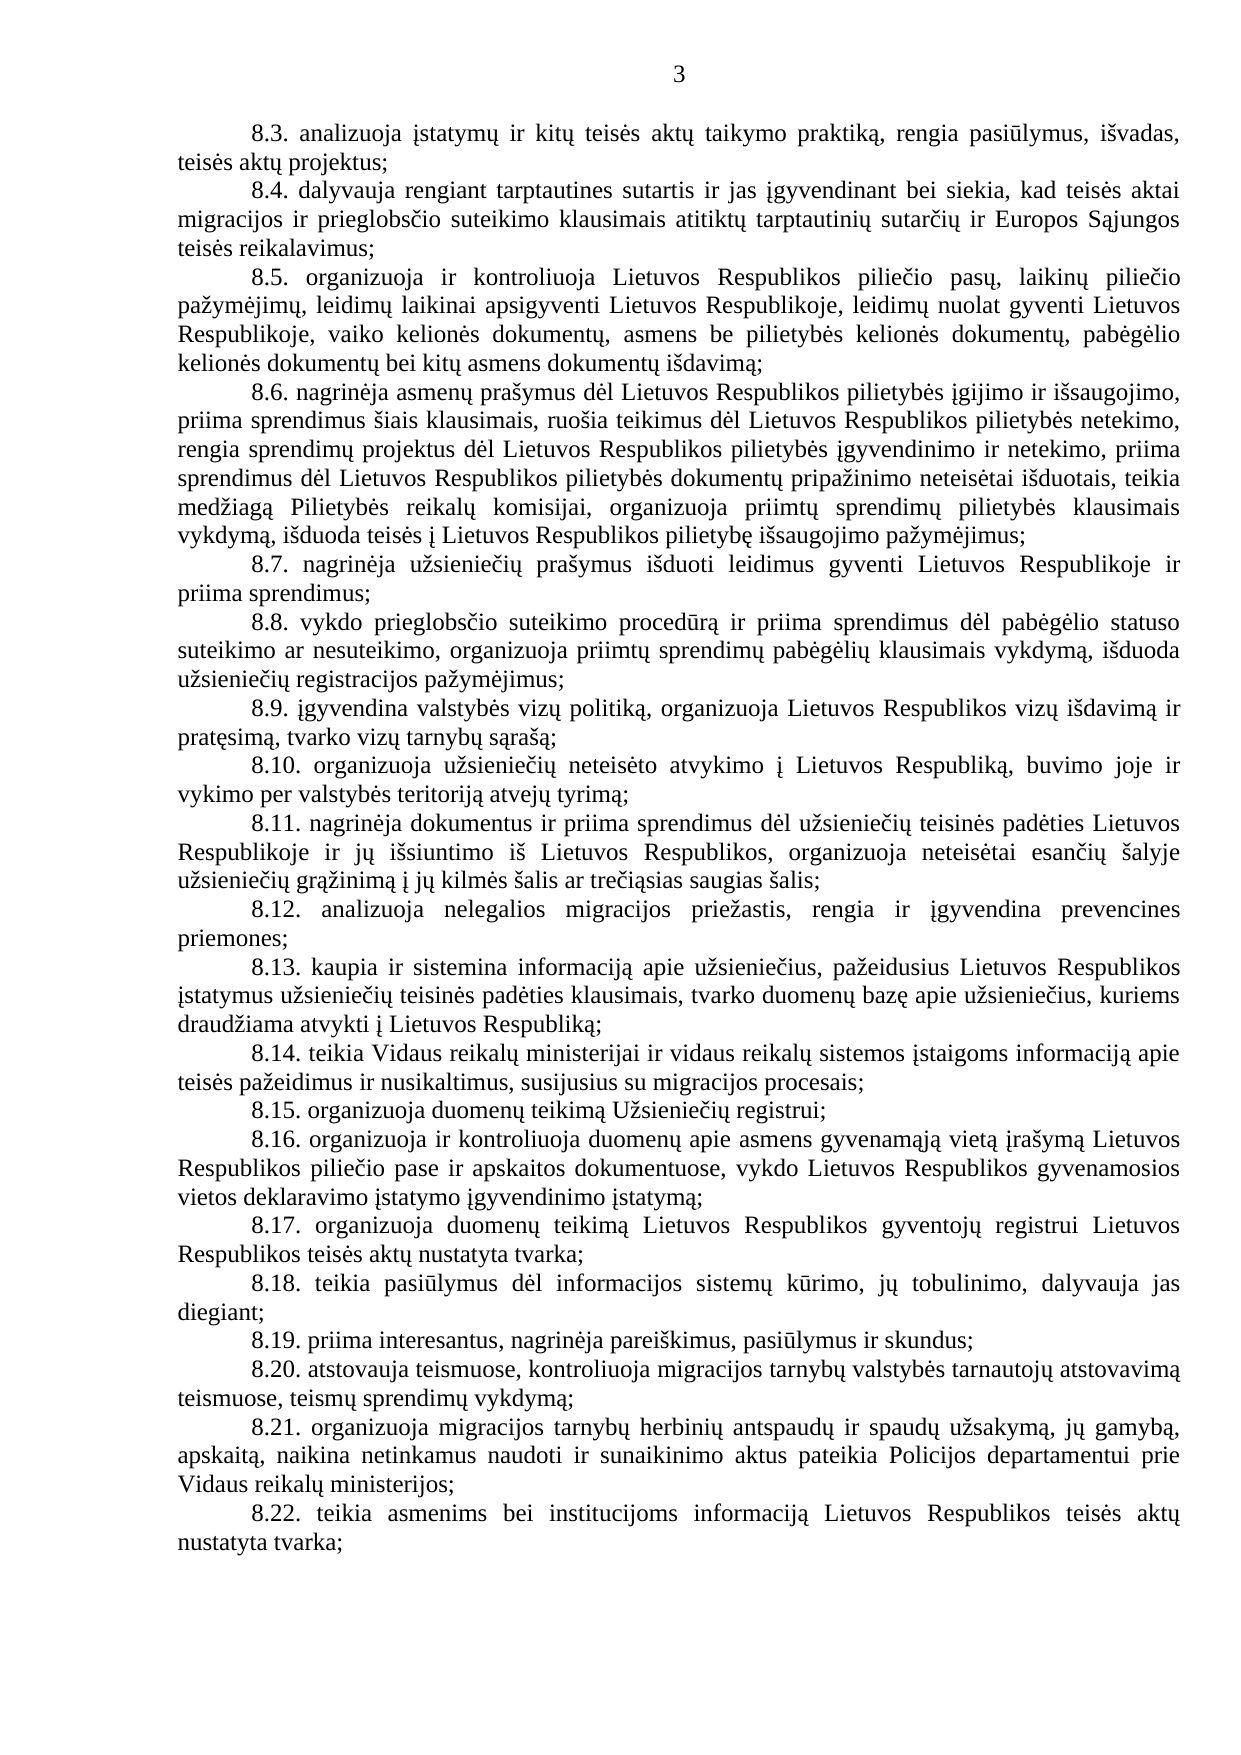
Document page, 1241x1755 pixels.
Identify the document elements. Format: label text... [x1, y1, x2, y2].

text 8.10. organizuoja užsieniečių neteisėto atvykimo į Lietuvos Respubliką, buvimo joje ir vykimo per valstybės teritoriją atvejų tyrimą; [177, 751, 1181, 808]
text 8.3. analizuoja įstatymų ir kitų teisės aktų taikymo praktiką, rengia pasiūlymus, išvadas, teisės aktų projektus; [177, 118, 1181, 176]
text 8.22. teikia asmenims bei institucijoms informaciją Lietuvos Respublikos teisės aktų nustatyta tvarka; [177, 1498, 1181, 1556]
text 8.17. organizuoja duomenų teikimą Lietuvos Respublikos gyventojų registrui Lietuvos Respublikos teisės aktų nustatyta tvarka; [177, 1211, 1181, 1268]
text 8.18. teikia pasiūlymus dėl informacijos sistemų kūrimo, jų tobulinimo, dalyvauja jas diegiant; [177, 1268, 1181, 1326]
text 8.15. organizuoja duomenų teikimą Užsieniečių registrui; [177, 1096, 1181, 1124]
text 8.13. kaupia ir sistemina informaciją apie užsieniečius, pažeidusius Lietuvos Respublikos įstatymus užsieniečių teisinės padėties klausimais, tvarko duomenų bazę apie užsieniečius, kuriems draudžiama atvykti į Lietuvos Respubliką; [177, 952, 1181, 1038]
text 8.16. organizuoja ir kontroliuoja duomenų apie asmens gyvenamąją vietą įrašymą Lietuvos Respublikos piliečio pase ir apskaitos dokumentuose, vykdo Lietuvos Respublikos gyvenamosios vietos deklaravimo įstatymo įgyvendinimo įstatymą; [177, 1124, 1181, 1211]
text 8.8. vykdo prieglobsčio suteikimo procedūrą ir priima sprendimus dėl pabėgėlio statuso suteikimo ar nesuteikimo, organizuoja priimtų sprendimų pabėgėlių klausimais vykdymą, išduoda užsieniečių registracijos pažymėjimus; [177, 607, 1181, 693]
text 8.5. organizuoja ir kontroliuoja Lietuvos Respublikos piliečio pasų, laikinų piliečio pažymėjimų, leidimų laikinai apsigyventi Lietuvos Respublikoje, leidimų nuolat gyventi Lietuvos Respublikoje, vaiko kelionės dokumentų, asmens be pilietybės kelionės dokumentų, pabėgėlio kelionės dokumentų bei kitų asmens dokumentų išdavimą; [177, 262, 1181, 377]
text 8.20. atstovauja teismuose, kontroliuoja migracijos tarnybų valstybės tarnautojų atstovavimą teismuose, teismų sprendimų vykdymą; [177, 1354, 1181, 1412]
text 8.21. organizuoja migracijos tarnybų herbinių antspaudų ir spaudų užsakymą, jų gamybą, apskaitą, naikina netinkamus naudoti ir sunaikinimo aktus pateikia Policijos departamentui prie Vidaus reikalų ministerijos; [177, 1412, 1181, 1498]
text 8.6. nagrinėja asmenų prašymus dėl Lietuvos Respublikos pilietybės įgijimo ir išsaugojimo, priima sprendimus šiais klausimais, ruošia teikimus dėl Lietuvos Respublikos pilietybės netekimo, rengia sprendimų projektus dėl Lietuvos Respublikos pilietybės įgyvendinimo ir netekimo, priima sprendimus dėl Lietuvos Respublikos pilietybės dokumentų pripažinimo neteisėtai išduotais, teikia medžiagą Pilietybės reikalų komisijai, organizuoja priimtų sprendimų pilietybės klausimais vykdymą, išduoda teisės į Lietuvos Respublikos pilietybę išsaugojimo pažymėjimus; [177, 377, 1181, 549]
text 8.12. analizuoja nelegalios migracijos priežastis, rengia ir įgyvendina prevencines priemones; [177, 894, 1181, 952]
text 8.4. dalyvauja rengiant tarptautines sutartis ir jas įgyvendinant bei siekia, kad teisės aktai migracijos ir prieglobsčio suteikimo klausimais atitiktų tarptautinių sutarčių ir Europos Sąjungos teisės reikalavimus; [177, 176, 1181, 262]
text 8.14. teikia Vidaus reikalų ministerijai ir vidaus reikalų sistemos įstaigoms informaciją apie teisės pažeidimus ir nusikaltimus, susijusius su migracijos procesais; [177, 1038, 1181, 1096]
text 8.19. priima interesantus, nagrinėja pareiškimus, pasiūlymus ir skundus; [177, 1326, 1181, 1354]
text 8.11. nagrinėja dokumentus ir priima sprendimus dėl užsieniečių teisinės padėties Lietuvos Respublikoje ir jų išsiuntimo iš Lietuvos Respublikos, organizuoja neteisėtai esančių šalyje užsieniečių grąžinimą į jų kilmės šalis ar trečiąsias saugias šalis; [177, 808, 1181, 894]
text 8.9. įgyvendina valstybės vizų politiką, organizuoja Lietuvos Respublikos vizų išdavimą ir pratęsimą, tvarko vizų tarnybų sąrašą; [177, 693, 1181, 751]
text 8.7. nagrinėja užsieniečių prašymus išduoti leidimus gyventi Lietuvos Respublikoje ir priima sprendimus; [177, 549, 1181, 607]
